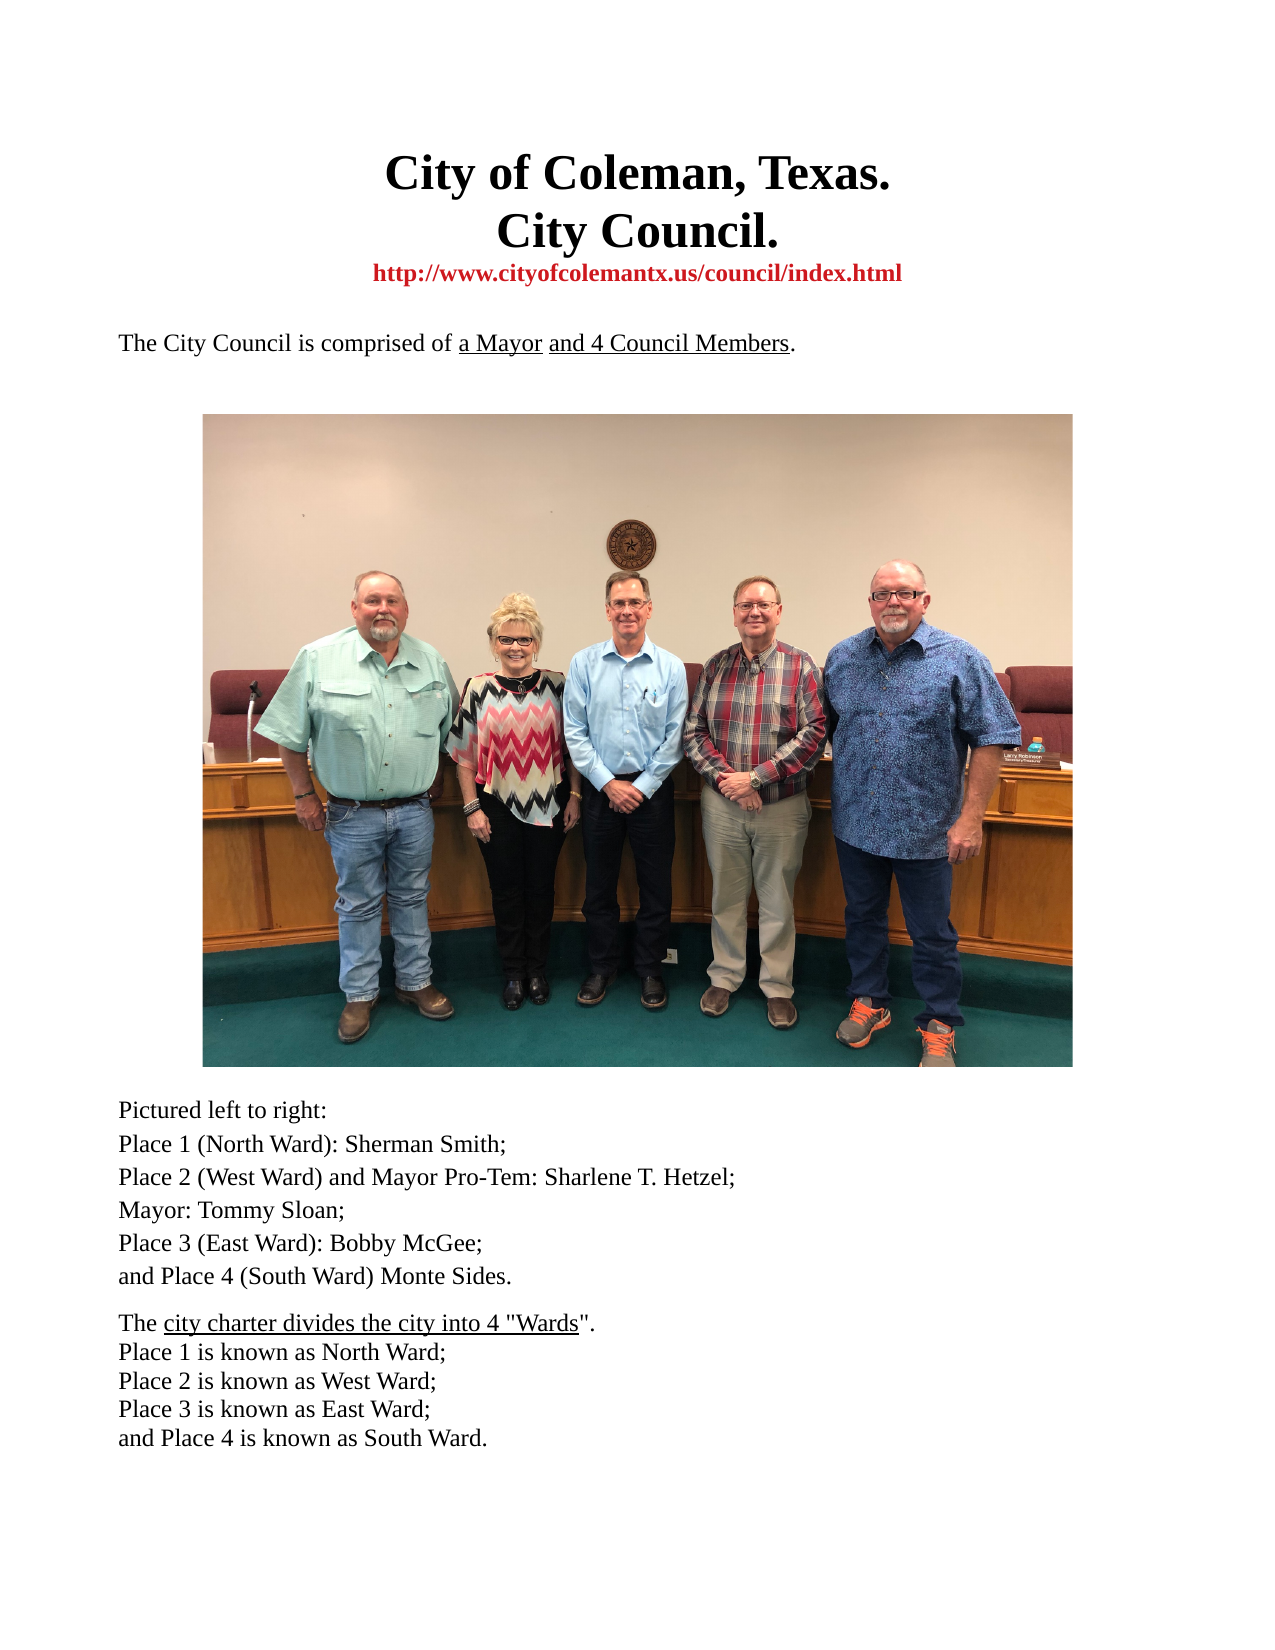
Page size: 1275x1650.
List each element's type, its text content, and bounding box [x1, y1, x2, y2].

text The city charter divides the city into 4 "Wards". Place 1 is known as North Ward; Place 2 is known as West Ward; Place 3 is known as East Ward; and Place 4 is known as South Ward. [118, 1308, 1157, 1452]
picture [202, 414, 1073, 1067]
text The City Council is comprised of a Mayor and 4 Council Members. [118, 328, 1157, 386]
text Pictured left to right: Place 1 (North Ward): Sherman Smith; Place 2 (West Ward) and Mayor Pro-Tem: Sharlene T. Hetzel; Mayor: Tommy Sloan; Place 3 (East Ward): Bobby McGee; and Place 4 (South Ward) Monte Sides. [118, 1096, 1157, 1289]
subtitle City of Coleman, Texas. City Council. http://www.cityofcolemantx.us/council/index.html [118, 143, 1157, 287]
